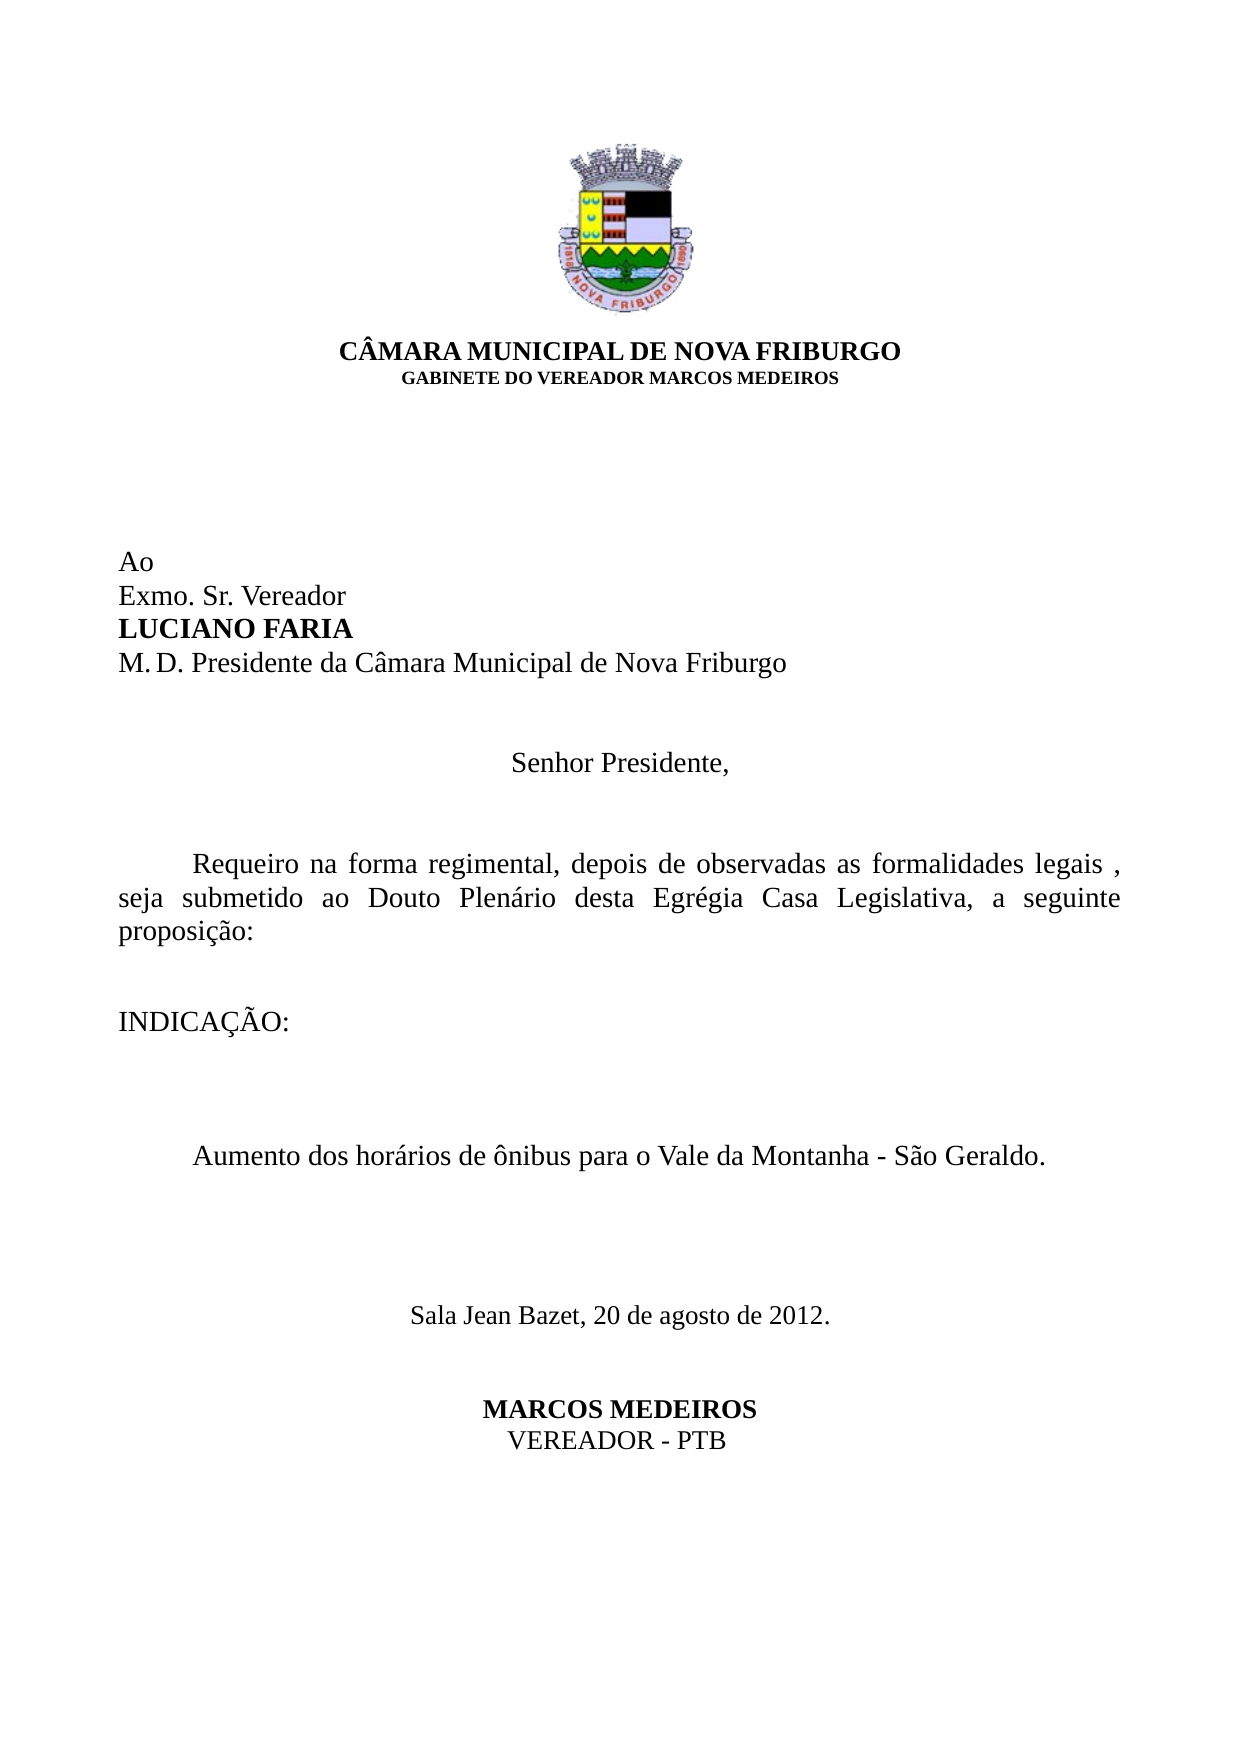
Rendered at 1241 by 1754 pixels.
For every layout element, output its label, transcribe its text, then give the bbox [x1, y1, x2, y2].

picture [537, 127, 703, 327]
text LUCIANO FARIA [118, 611, 1122, 645]
text INDICAÇÃO: [118, 1004, 1122, 1038]
text Aumento dos horários de ônibus para o Vale da Montanha - São Geraldo. [118, 1138, 1122, 1172]
text Ao [118, 544, 1122, 578]
text GABINETE DO VEREADOR MARCOS MEDEIROS [118, 367, 1122, 388]
list D. Presidente da Câmara Municipal de Nova Friburgo [118, 645, 1122, 678]
text MARCOS MEDEIROS [118, 1393, 1122, 1424]
text Exmo. Sr. Vereador [118, 578, 1122, 611]
text VEREADOR - PTB [118, 1424, 1122, 1455]
text Sala Jean Bazet, 20 de agosto de 2012. [118, 1299, 1122, 1331]
text CÂMARA MUNICIPAL DE NOVA FRIBURGO [118, 335, 1122, 367]
text Requeiro na forma regimental, depois de observadas as formalidades legais , seja submetido ao Douto Plenário desta Egrégia Casa Legislativa, a seguinte proposição: [118, 846, 1122, 947]
text Senhor Presidente, [118, 746, 1122, 779]
